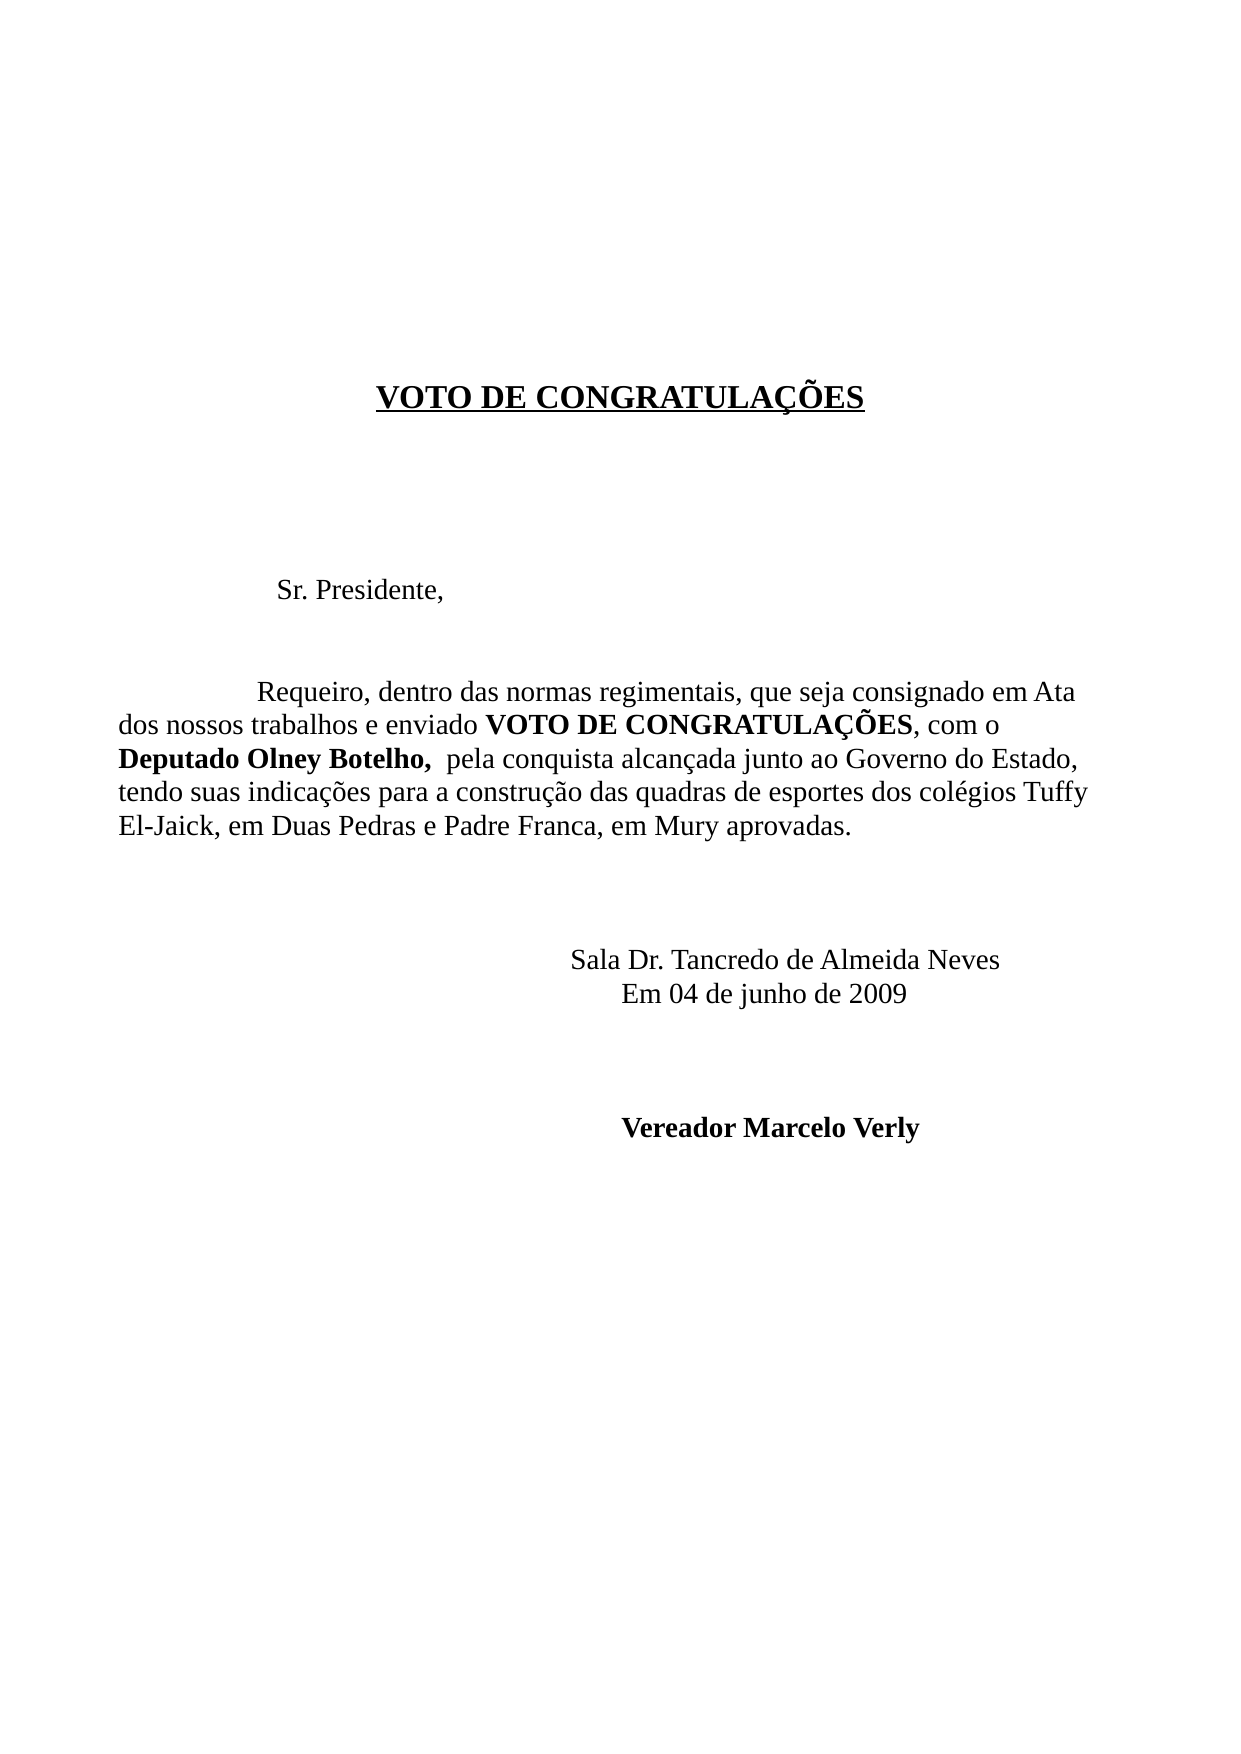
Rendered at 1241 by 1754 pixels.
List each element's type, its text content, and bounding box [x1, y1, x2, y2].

text VOTO DE CONGRATULAÇÕES [118, 377, 1122, 415]
text Em 04 de junho de 2009 [118, 976, 1122, 1009]
text Requeiro, dentro das normas regimentais, que seja consignado em Ata dos nossos trabalhos e enviado VOTO DE CONGRATULAÇÕES, com o Deputado Olney Botelho, pela conquista alcançada junto ao Governo do Estado, tendo suas indicações para a construção das quadras de esportes dos colégios Tuffy El-Jaick, em Duas Pedras e Padre Franca, em Mury aprovadas. [118, 674, 1122, 842]
text Sala Dr. Tancredo de Almeida Neves [118, 942, 1122, 976]
text Vereador Marcelo Verly [118, 1110, 1122, 1143]
text Sr. Presidente, [118, 568, 1122, 607]
